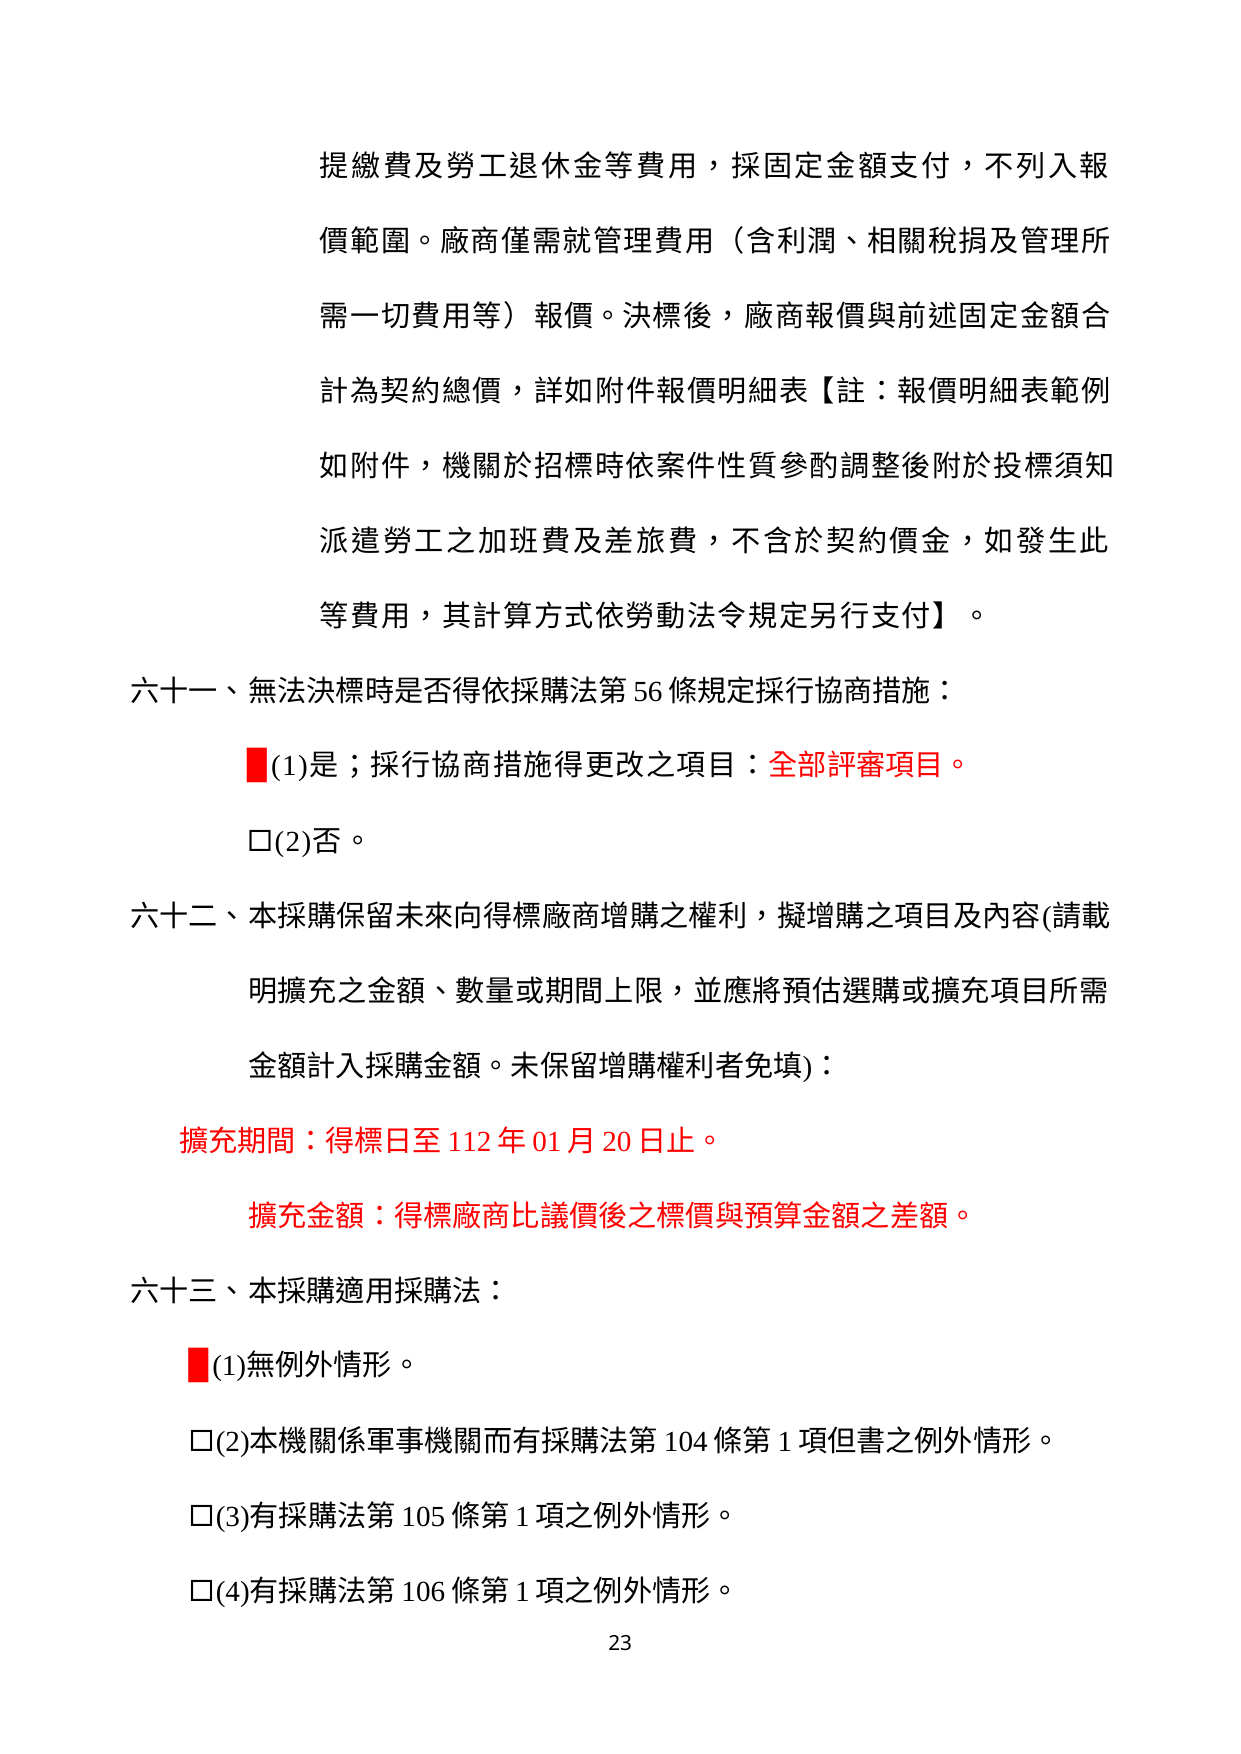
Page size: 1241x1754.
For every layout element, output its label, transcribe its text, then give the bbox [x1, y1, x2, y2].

text (4)有採購法第106條第1項之例外情形。 [130, 1551, 1110, 1626]
text ▉(1)無例外情形。 [130, 1326, 1110, 1401]
text (2)否。 [247, 801, 1110, 876]
text ▉(1)是；採行協商措施得更改之項目：全部評審項目。 [247, 726, 1110, 801]
text 擴充金額：得標廠商比議價後之標價與預算金額之差額。 [248, 1176, 1110, 1251]
list 無法決標時是否得依採購法第56條規定採行協商措施： [130, 651, 1110, 726]
text (3)有採購法第105條第1項之例外情形。 [130, 1476, 1110, 1551]
text (3)屬勞動派遣（指派遣事業單位指派所僱用之勞工至機關提供勞務，接受各該機關指揮監督管理之行為）：派遣勞工（指受派遣事業單位僱用，並向各機關提供勞務者）之薪資（內含勞工依法自行負擔之勞保、健保、就業保險費用）與廠商應負擔之勞保、健保、就業保險費用、積欠工資墊償基金提繳費及勞工退休金等費用，採固定金額支付，不列入報價範圍。廠商僅需就管理費用（含利潤、相關稅捐及管理所需一切費用等）報價。決標後，廠商報價與前述固定金額合計為契約總價，詳如附件報價明細表【註：報價明細表範例如附件，機關於招標時依案件性質參酌調整後附於投標須知。派遣勞工之加班費及差旅費，不含於契約價金，如發生此等費用，其計算方式依勞動法令規定另行支付】。 [247, 126, 1110, 651]
text (2)本機關係軍事機關而有採購法第104條第1項但書之例外情形。 [130, 1401, 1110, 1476]
list 本採購適用採購法： [130, 1251, 1110, 1326]
list 本採購保留未來向得標廠商增購之權利，擬增購之項目及內容(請載明擴充之金額、數量或期間上限，並應將預估選購或擴充項目所需金額計入採購金額。未保留增購權利者免填)： [130, 876, 1110, 1101]
text 擴充期間：得標日至112年01月20日止。 [106, 1101, 1110, 1176]
